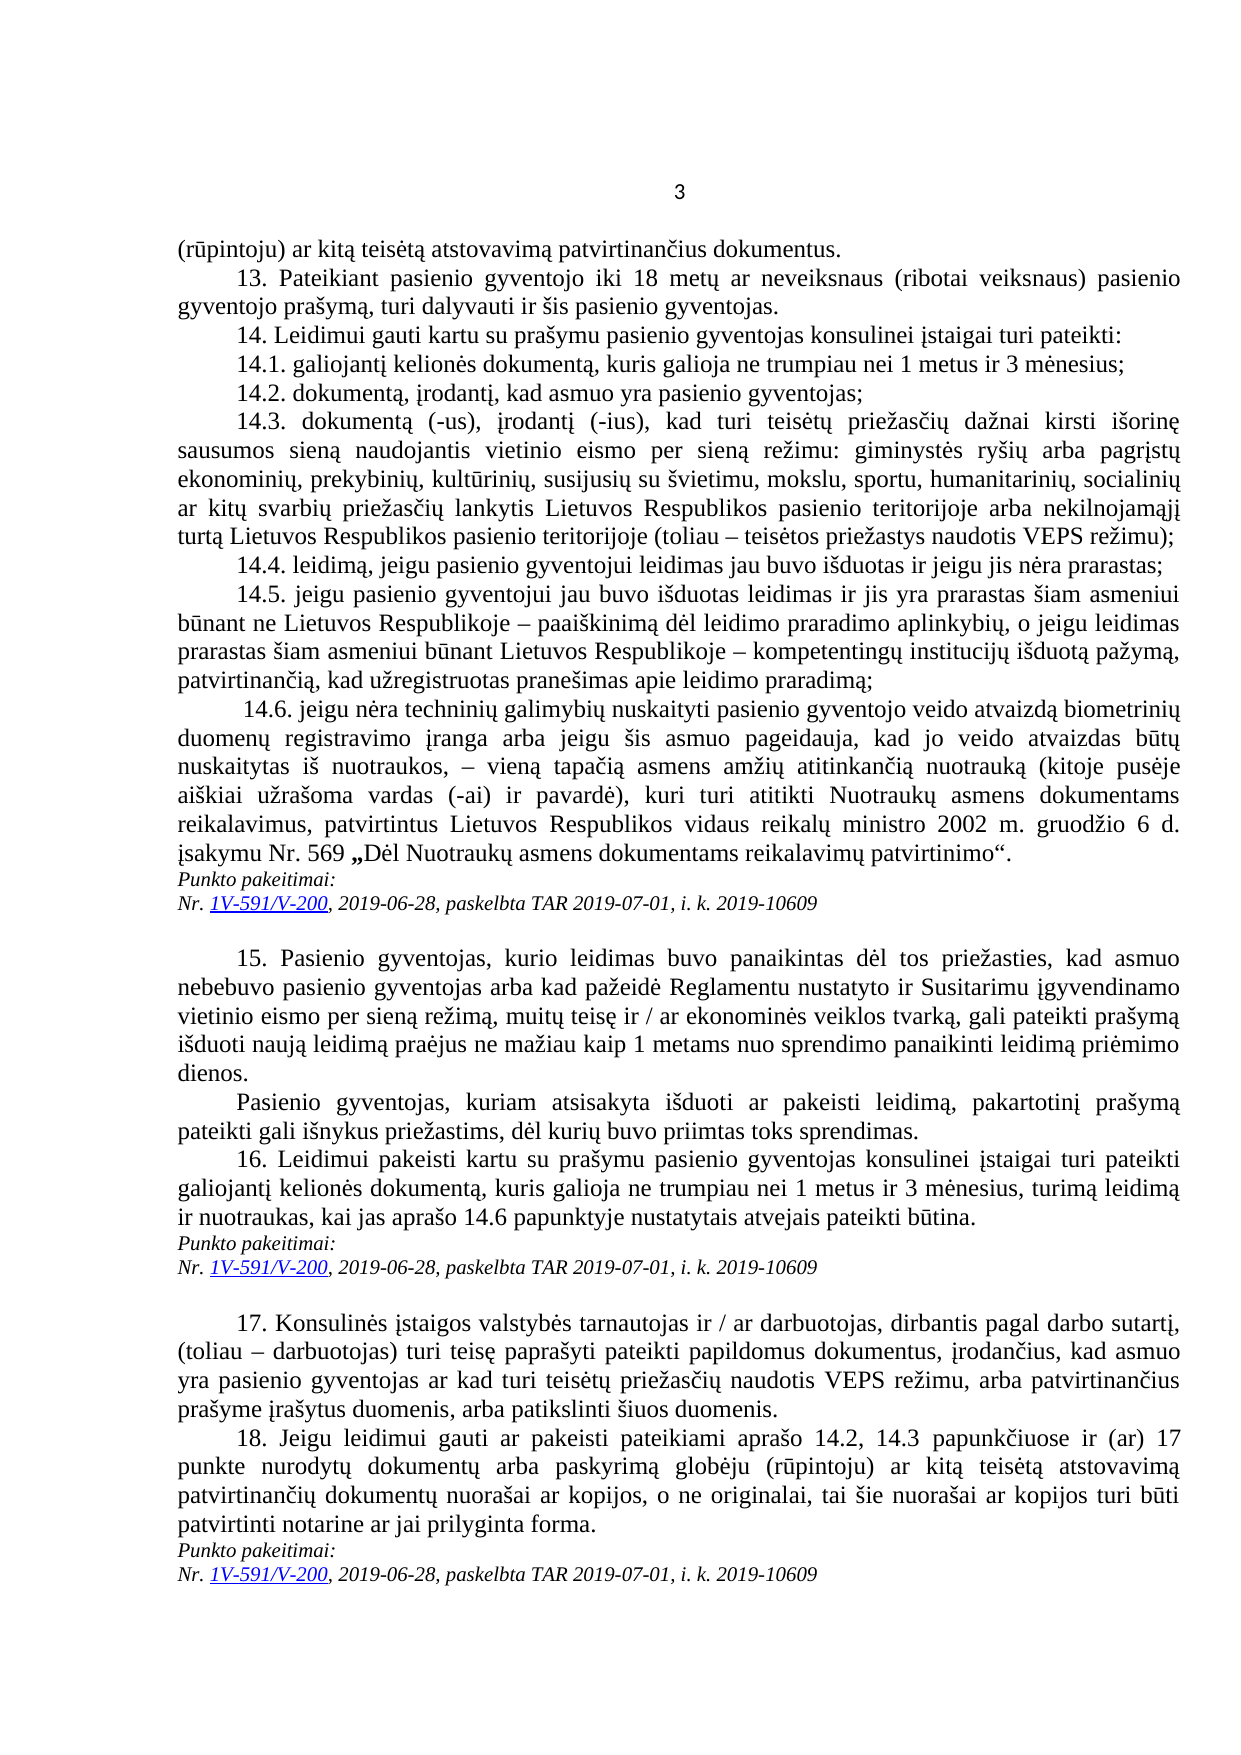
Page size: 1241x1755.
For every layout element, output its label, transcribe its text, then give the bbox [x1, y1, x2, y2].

text Pasienio gyventojas, kuriam atsisakyta išduoti ar pakeisti leidimą, pakartotinį prašymą pateikti gali išnykus priežastims, dėl kurių buvo priimtas toks sprendimas. [177, 1087, 1181, 1144]
text 14.2. dokumentą, įrodantį, kad asmuo yra pasienio gyventojas; [177, 378, 1181, 406]
text 14.3. dokumentą (-us), įrodantį (-ius), kad turi teisėtų priežasčių dažnai kirsti išorinę sausumos sieną naudojantis vietinio eismo per sieną režimu: giminystės ryšių arba pagrįstų ekonominių, prekybinių, kultūrinių, susijusių su švietimu, mokslu, sportu, humanitarinių, socialinių ar kitų svarbių priežasčių lankytis Lietuvos Respublikos pasienio teritorijoje arba nekilnojamąjį turtą Lietuvos Respublikos pasienio teritorijoje (toliau – teisėtos priežastys naudotis VEPS režimu); [177, 406, 1181, 550]
text 14.5. jeigu pasienio gyventojui jau buvo išduotas leidimas ir jis yra prarastas šiam asmeniui būnant ne Lietuvos Respublikoje – paaiškinimą dėl leidimo praradimo aplinkybių, o jeigu leidimas prarastas šiam asmeniui būnant Lietuvos Respublikoje – kompetentingų institucijų išduotą pažymą, patvirtinančią, kad užregistruotas pranešimas apie leidimo praradimą; [177, 579, 1181, 694]
text 14.4. leidimą, jeigu pasienio gyventojui leidimas jau buvo išduotas ir jeigu jis nėra prarastas; [177, 550, 1181, 579]
text Punkto pakeitimai: [177, 1538, 1181, 1562]
text 14. Leidimui gauti kartu su prašymu pasienio gyventojas konsulinei įstaigai turi pateikti: [177, 320, 1181, 349]
text 14.1. galiojantį kelionės dokumentą, kuris galioja ne trumpiau nei 1 metus ir 3 mėnesius; [177, 349, 1181, 378]
text 17. Konsulinės įstaigos valstybės tarnautojas ir / ar darbuotojas, dirbantis pagal darbo sutartį, (toliau – darbuotojas) turi teisę paprašyti pateikti papildomus dokumentus, įrodančius, kad asmuo yra pasienio gyventojas ar kad turi teisėtų priežasčių naudotis VEPS režimu, arba patvirtinančius prašyme įrašytus duomenis, arba patikslinti šiuos duomenis. [177, 1308, 1181, 1423]
text Nr. 1V-591/V-200, 2019-06-28, paskelbta TAR 2019-07-01, i. k. 2019-10609 [177, 891, 1181, 914]
text 13. Pateikiant pasienio gyventojo iki 18 metų ar neveiksnaus (ribotai veiksnaus) pasienio gyventojo prašymą, turi dalyvauti ir šis pasienio gyventojas. [177, 263, 1181, 320]
text 16. Leidimui pakeisti kartu su prašymu pasienio gyventojas konsulinei įstaigai turi pateikti galiojantį kelionės dokumentą, kuris galioja ne trumpiau nei 1 metus ir 3 mėnesius, turimą leidimą ir nuotraukas, kai jas aprašo 14.6 papunktyje nustatytais atvejais pateikti būtina. [177, 1144, 1181, 1231]
text Nr. 1V-591/V-200, 2019-06-28, paskelbta TAR 2019-07-01, i. k. 2019-10609 [177, 1562, 1181, 1586]
text Nr. 1V-591/V-200, 2019-06-28, paskelbta TAR 2019-07-01, i. k. 2019-10609 [177, 1255, 1181, 1279]
text 18. Jeigu leidimui gauti ar pakeisti pateikiami aprašo 14.2, 14.3 papunkčiuose ir (ar) 17 punkte nurodytų dokumentų arba paskyrimą globėju (rūpintoju) ar kitą teisėtą atstovavimą patvirtinančių dokumentų nuorašai ar kopijos, o ne originalai, tai šie nuorašai ar kopijos turi būti patvirtinti notarine ar jai prilyginta forma. [177, 1423, 1181, 1538]
text 14.6. jeigu nėra techninių galimybių nuskaityti pasienio gyventojo veido atvaizdą biometrinių duomenų registravimo įranga arba jeigu šis asmuo pageidauja, kad jo veido atvaizdas būtų nuskaitytas iš nuotraukos, – vieną tapačią asmens amžių atitinkančią nuotrauką (kitoje pusėje aiškiai užrašoma vardas (-ai) ir pavardė), kuri turi atitikti Nuotraukų asmens dokumentams reikalavimus, patvirtintus Lietuvos Respublikos vidaus reikalų ministro 2002 m. gruodžio 6 d. įsakymu Nr. 569 „Dėl Nuotraukų asmens dokumentams reikalavimų patvirtinimo“. [177, 694, 1181, 866]
text Punkto pakeitimai: [177, 1231, 1181, 1255]
text Punkto pakeitimai: [177, 866, 1181, 891]
text (rūpintoju) ar kitą teisėtą atstovavimą patvirtinančius dokumentus. [177, 234, 1181, 263]
text 15. Pasienio gyventojas, kurio leidimas buvo panaikintas dėl tos priežasties, kad asmuo nebebuvo pasienio gyventojas arba kad pažeidė Reglamentu nustatyto ir Susitarimu įgyvendinamo vietinio eismo per sieną režimą, muitų teisę ir / ar ekonominės veiklos tvarką, gali pateikti prašymą išduoti naują leidimą praėjus ne mažiau kaip 1 metams nuo sprendimo panaikinti leidimą priėmimo dienos. [177, 943, 1181, 1087]
